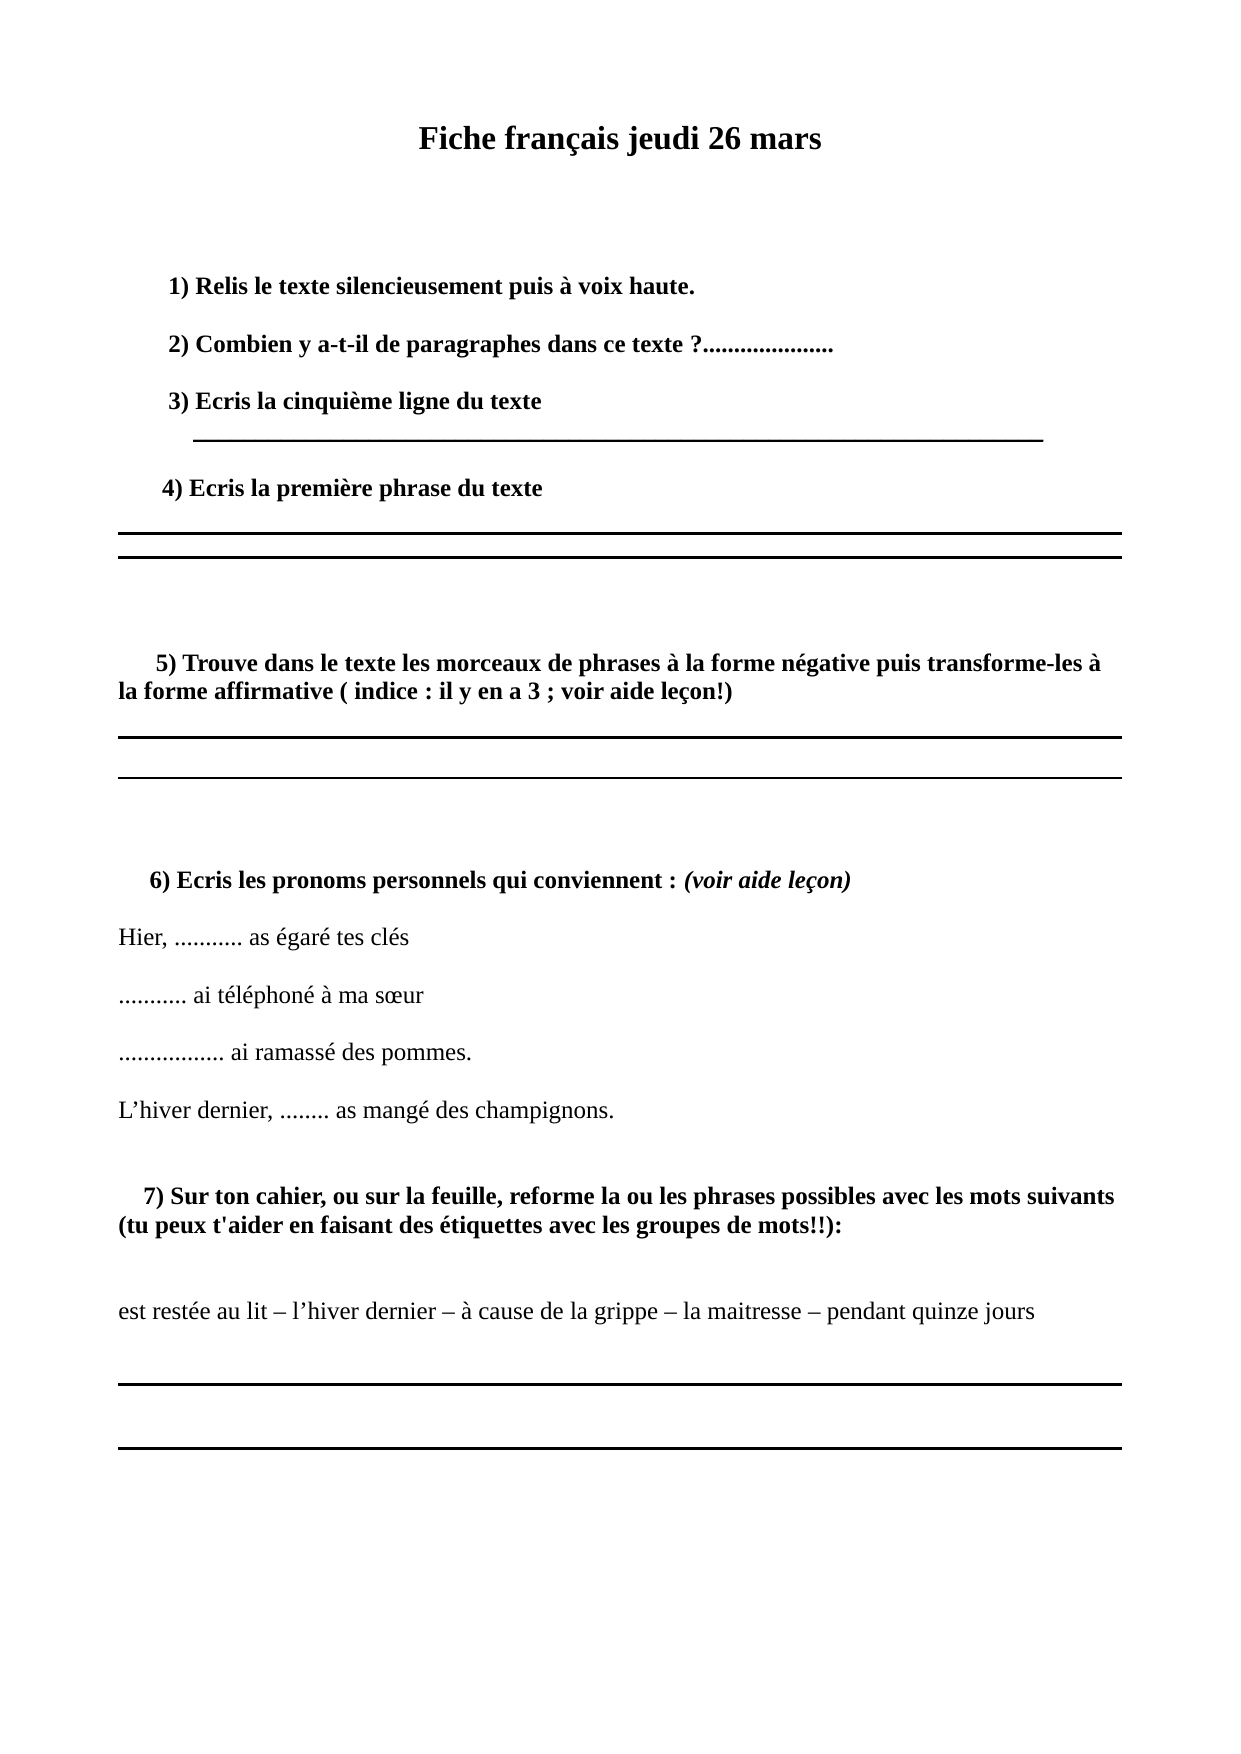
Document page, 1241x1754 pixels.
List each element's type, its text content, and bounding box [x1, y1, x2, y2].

text L’hiver dernier, ........ as mangé des champignons. [118, 1095, 1122, 1124]
list 3) Ecris la cinquième ligne du texte [118, 386, 1122, 415]
text 7) Sur ton cahier, ou sur la feuille, reforme la ou les phrases possibles avec les mots suivants (tu peux t'aider en faisant des étiquettes avec les groupes de mots!!): [118, 1181, 1122, 1239]
text Hier, ........... as égaré tes clés [118, 922, 1122, 951]
text est restée au lit – l’hiver dernier – à cause de la grippe – la maitresse – pendant quinze jours [118, 1296, 1122, 1325]
list 4) Ecris la première phrase du texte [118, 473, 1122, 501]
text ................. ai ramassé des pommes. [118, 1037, 1122, 1066]
text 5) Trouve dans le texte les morceaux de phrases à la forme négative puis transforme-les à la forme affirmative ( indice : il y en a 3 ; voir aide leçon!) [118, 648, 1122, 705]
list 2) Combien y a-t-il de paragraphes dans ce texte ?..................... [118, 329, 1122, 358]
list ____________________________________________________________________ [193, 415, 1122, 444]
text 6) Ecris les pronoms personnels qui conviennent : (voir aide leçon) [118, 865, 1122, 894]
list 1) Relis le texte silencieusement puis à voix haute. [118, 271, 1122, 300]
text Fiche français jeudi 26 mars [118, 118, 1122, 156]
text ........... ai téléphoné à ma sœur [118, 980, 1122, 1009]
